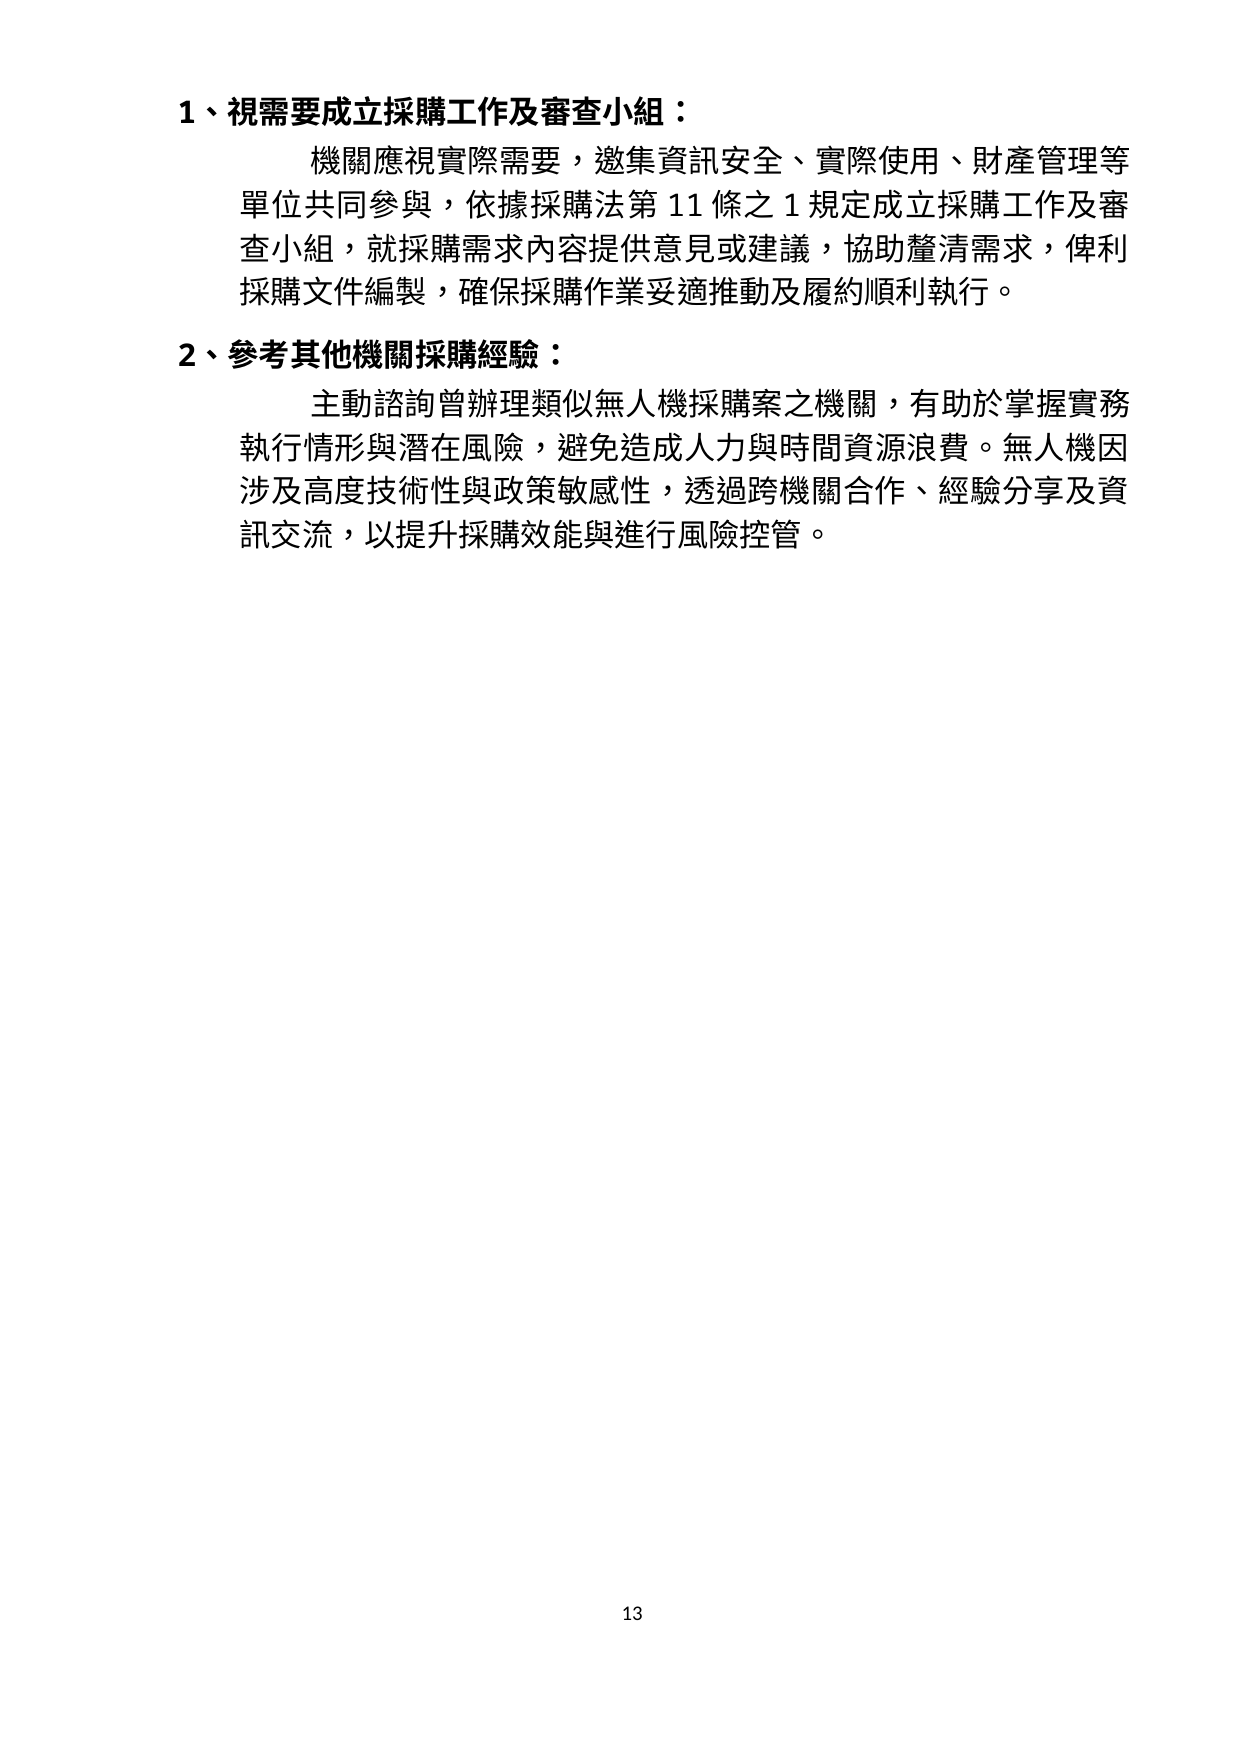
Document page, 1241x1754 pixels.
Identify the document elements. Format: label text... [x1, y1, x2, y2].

list 視需要成立採購工作及審查小組： [177, 89, 1131, 132]
text 機關應視實際需要，邀集資訊安全、實際使用、財產管理等單位共同參與，依據採購法第11條之1規定成立採購工作及審查小組，就採購需求內容提供意見或建議，協助釐清需求，俾利採購文件編製，確保採購作業妥適推動及履約順利執行。 [239, 138, 1131, 313]
text 主動諮詢曾辦理類似無人機採購案之機關，有助於掌握實務執行情形與潛在風險，避免造成人力與時間資源浪費。無人機因涉及高度技術性與政策敏感性，透過跨機關合作、經驗分享及資訊交流，以提升採購效能與進行風險控管。 [239, 380, 1131, 555]
list 參考其他機關採購經驗： [177, 331, 1131, 375]
